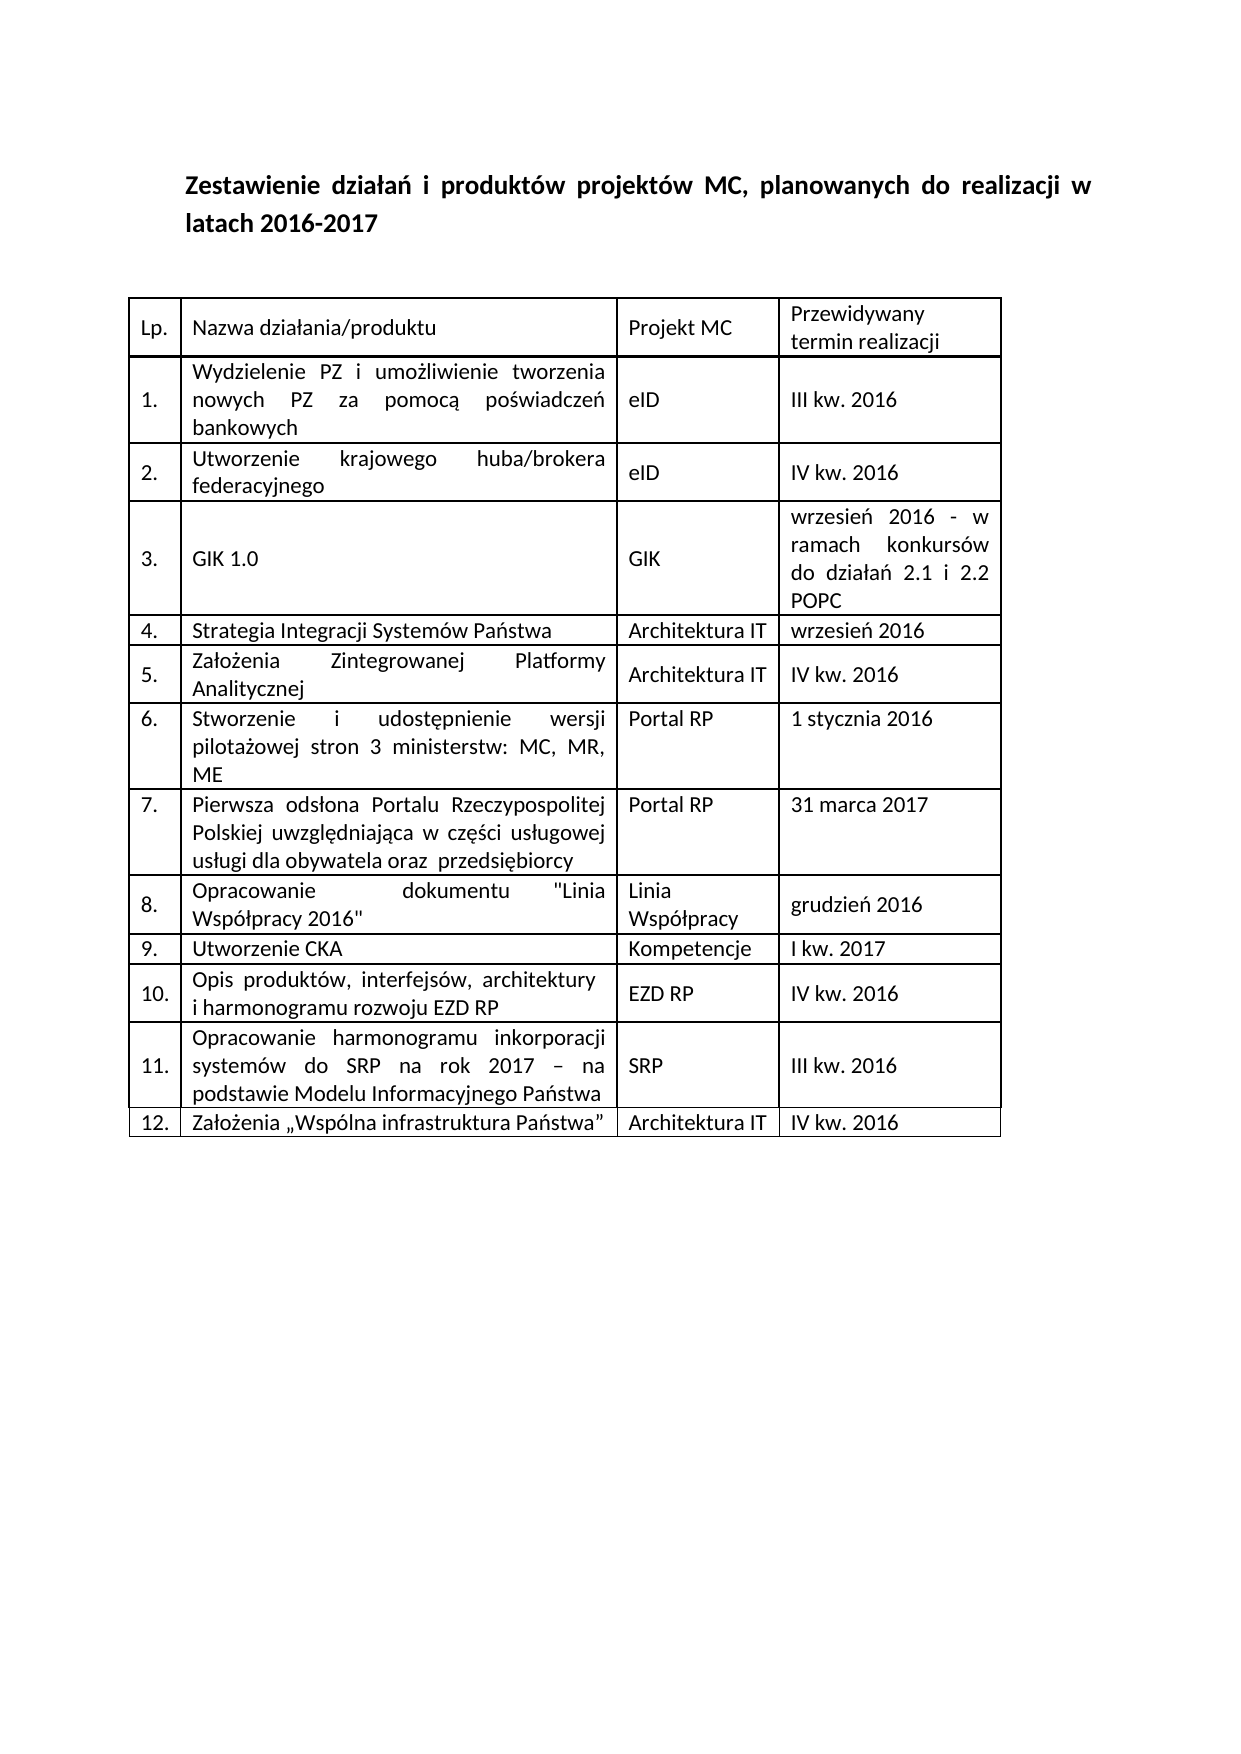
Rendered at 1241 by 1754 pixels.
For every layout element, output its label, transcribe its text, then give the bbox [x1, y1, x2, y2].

table_cell 1 stycznia 2016 [780, 704, 1000, 788]
table_cell Utworzenie krajowego huba/brokera federacyjnego [182, 444, 616, 500]
table_cell GIK 1.0 [182, 502, 616, 614]
table_cell grudzień 2016 [780, 876, 1000, 932]
table_cell 4. [130, 616, 180, 644]
table_cell IV kw. 2016 [780, 1108, 1000, 1136]
table_cell Stworzenie i udostępnienie wersji pilotażowej stron 3 ministerstw: MC, MR, ME [182, 704, 616, 788]
table_cell 31 marca 2017 [780, 790, 1000, 874]
text Zestawienie działań i produktów projektów MC, planowanych do realizacji w latach 2016-2017 [185, 168, 1093, 239]
table_cell IV kw. 2016 [780, 646, 1000, 702]
table_cell Strategia Integracji Systemów Państwa [182, 616, 616, 644]
table_cell Linia Współpracy [618, 876, 778, 932]
table_header Przewidywany termin realizacji [780, 299, 1000, 355]
table_cell EZD RP [618, 965, 778, 1021]
table_cell eID [618, 444, 778, 500]
table_cell IV kw. 2016 [780, 444, 1000, 500]
table_cell IV kw. 2016 [780, 965, 1000, 1021]
table_cell GIK [618, 502, 778, 614]
table_cell wrzesień 2016 [780, 616, 1000, 644]
table_cell Pierwsza odsłona Portalu Rzeczypospolitej Polskiej uwzględniająca w części usługowej usługi dla obywatela oraz przedsiębiorcy [182, 790, 616, 874]
table_cell Architektura IT [618, 1108, 779, 1136]
table_cell Opracowanie dokumentu "Linia Współpracy 2016" [182, 876, 616, 932]
table_cell Założenia Zintegrowanej Platformy Analitycznej [182, 646, 616, 702]
table_cell Portal RP [618, 790, 778, 874]
table_cell 10. [130, 965, 180, 1021]
table_cell wrzesień 2016 - w ramach konkursów do działań 2.1 i 2.2 POPC [780, 502, 1000, 614]
table_cell 12. [130, 1108, 180, 1136]
table_header Lp. [130, 299, 180, 355]
table_cell 7. [130, 790, 180, 874]
table_cell eID [618, 358, 778, 442]
table_cell III kw. 2016 [780, 358, 1000, 442]
table_cell Kompetencje [618, 935, 778, 963]
table_cell Założenia „Wspólna infrastruktura Państwa” [181, 1108, 617, 1136]
table_cell Opracowanie harmonogramu inkorporacji systemów do SRP na rok 2017 – na podstawie Modelu Informacyjnego Państwa [182, 1023, 616, 1107]
table_cell 5. [130, 646, 180, 702]
table_cell 6. [130, 704, 180, 788]
table_cell I kw. 2017 [780, 935, 1000, 963]
table_cell Wydzielenie PZ i umożliwienie tworzenia nowych PZ za pomocą poświadczeń bankowych [182, 358, 616, 442]
table_cell 11. [130, 1023, 180, 1107]
table_header Nazwa działania/produktu [182, 299, 616, 355]
table_cell 8. [130, 876, 180, 932]
table_cell Opis produktów, interfejsów, architektury i harmonogramu rozwoju EZD RP [182, 965, 616, 1021]
table_cell Utworzenie CKA [182, 935, 616, 963]
table_cell Architektura IT [618, 646, 778, 702]
table_header Projekt MC [618, 299, 778, 355]
table_cell 9. [130, 935, 180, 963]
table_cell Architektura IT [618, 616, 778, 644]
table_cell 1. [130, 358, 180, 442]
table_cell 2. [130, 444, 180, 500]
table_cell SRP [618, 1023, 778, 1107]
table_cell III kw. 2016 [780, 1023, 1000, 1107]
table_cell 3. [130, 502, 180, 614]
table_cell Portal RP [618, 704, 778, 788]
